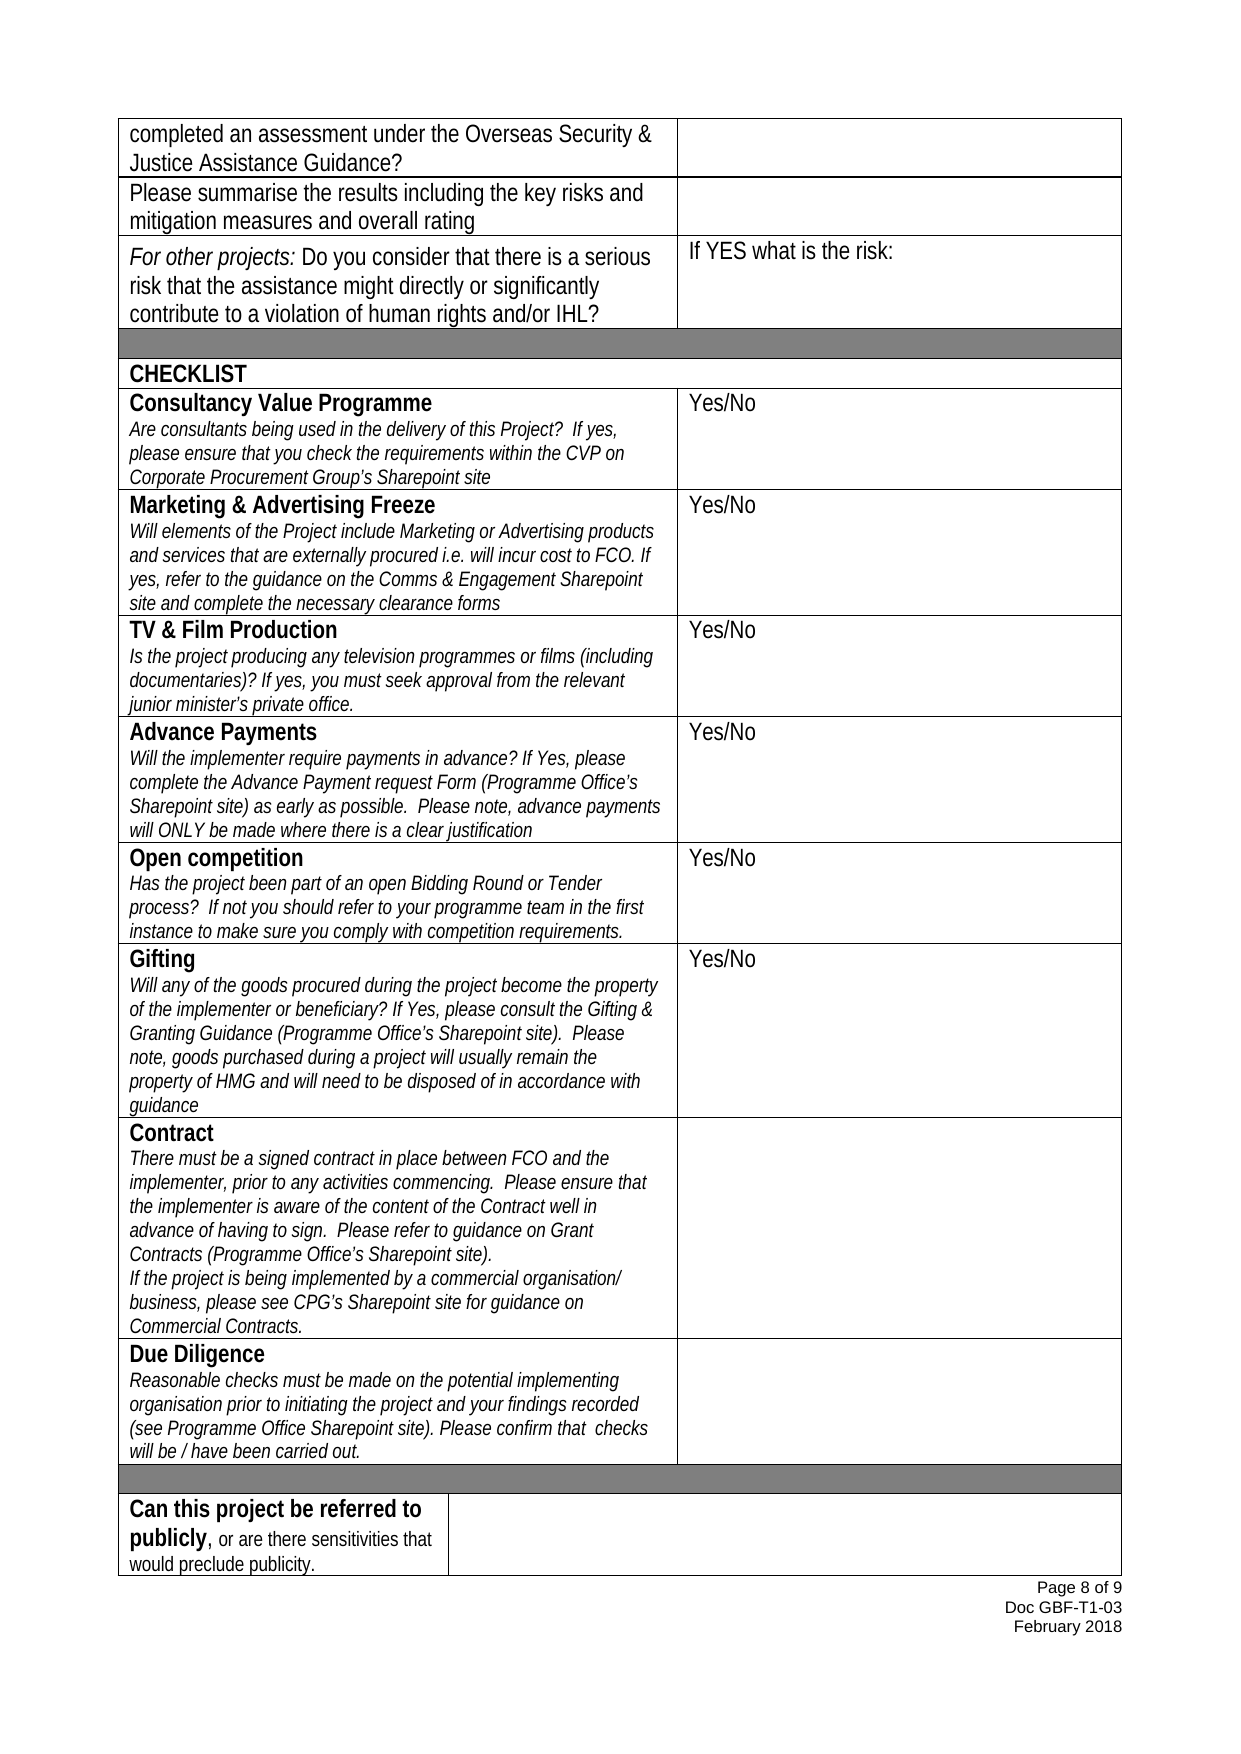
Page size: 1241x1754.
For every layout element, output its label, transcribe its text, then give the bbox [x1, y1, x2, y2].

table_cell Can this project be referred to publicly, or are there sensitivities that would preclude publicity. [119, 1494, 448, 1575]
table_cell Advance Payments Will the implementer require payments in advance? If Yes, please complete the Advance Payment request Form (Programme Office’s Sharepoint site) as early as possible. Please note, advance payments will ONLY be made where there is a clear justification [119, 717, 677, 842]
table_cell TV & Film Production Is the project producing any television programmes or films (including documentaries)? If yes, you must seek approval from the relevant junior minister’s private office. [119, 616, 677, 716]
table_cell Yes/No [678, 843, 1121, 943]
table_cell completed an assessment under the Overseas Security & Justice Assistance Guidance? [119, 119, 677, 176]
table_cell Please summarise the results including the key risks and mitigation measures and overall rating [119, 178, 677, 235]
table_cell Contract There must be a signed contract in place between FCO and the implementer, prior to any activities commencing. Please ensure that the implementer is aware of the content of the Contract well in advance of having to sign. Please refer to guidance on Grant Contracts (Programme Office’s Sharepoint site). If the project is being implemented by a commercial organisation/ business, please see CPG’s Sharepoint site for guidance on Commercial Contracts. [119, 1118, 677, 1338]
table_cell [678, 178, 1121, 235]
table_cell [449, 1494, 1121, 1575]
table_cell Yes/No [678, 389, 1121, 489]
table_cell Yes/No [678, 490, 1121, 614]
table_cell Yes/No [678, 717, 1121, 842]
table_cell [678, 1339, 1121, 1463]
table_cell [119, 329, 1121, 358]
table_cell Yes/No [678, 944, 1121, 1117]
table_cell [678, 119, 1121, 176]
table_cell CHECKLIST [119, 359, 1121, 387]
table_cell Gifting Will any of the goods procured during the project become the property of the implementer or beneficiary? If Yes, please consult the Gifting & Granting Guidance (Programme Office’s Sharepoint site). Please note, goods purchased during a project will usually remain the property of HMG and will need to be disposed of in accordance with guidance [119, 944, 677, 1117]
table_cell [678, 1118, 1121, 1338]
table_cell Marketing & Advertising Freeze Will elements of the Project include Marketing or Advertising products and services that are externally procured i.e. will incur cost to FCO. If yes, refer to the guidance on the Comms & Engagement Sharepoint site and complete the necessary clearance forms [119, 490, 677, 614]
table_cell [119, 1465, 1121, 1493]
table_cell Consultancy Value Programme Are consultants being used in the delivery of this Project? If yes, please ensure that you check the requirements within the CVP on Corporate Procurement Group’s Sharepoint site [119, 389, 677, 489]
table_cell If YES what is the risk: [678, 236, 1121, 328]
table_cell For other projects: Do you consider that there is a serious risk that the assistance might directly or significantly contribute to a violation of human rights and/or IHL? [119, 236, 677, 328]
table_cell Due Diligence Reasonable checks must be made on the potential implementing organisation prior to initiating the project and your findings recorded (see Programme Office Sharepoint site). Please confirm that checks will be / have been carried out. [119, 1339, 677, 1463]
table_cell Open competition Has the project been part of an open Bidding Round or Tender process? If not you should refer to your programme team in the first instance to make sure you comply with competition requirements. [119, 843, 677, 943]
table_cell Yes/No [678, 616, 1121, 716]
